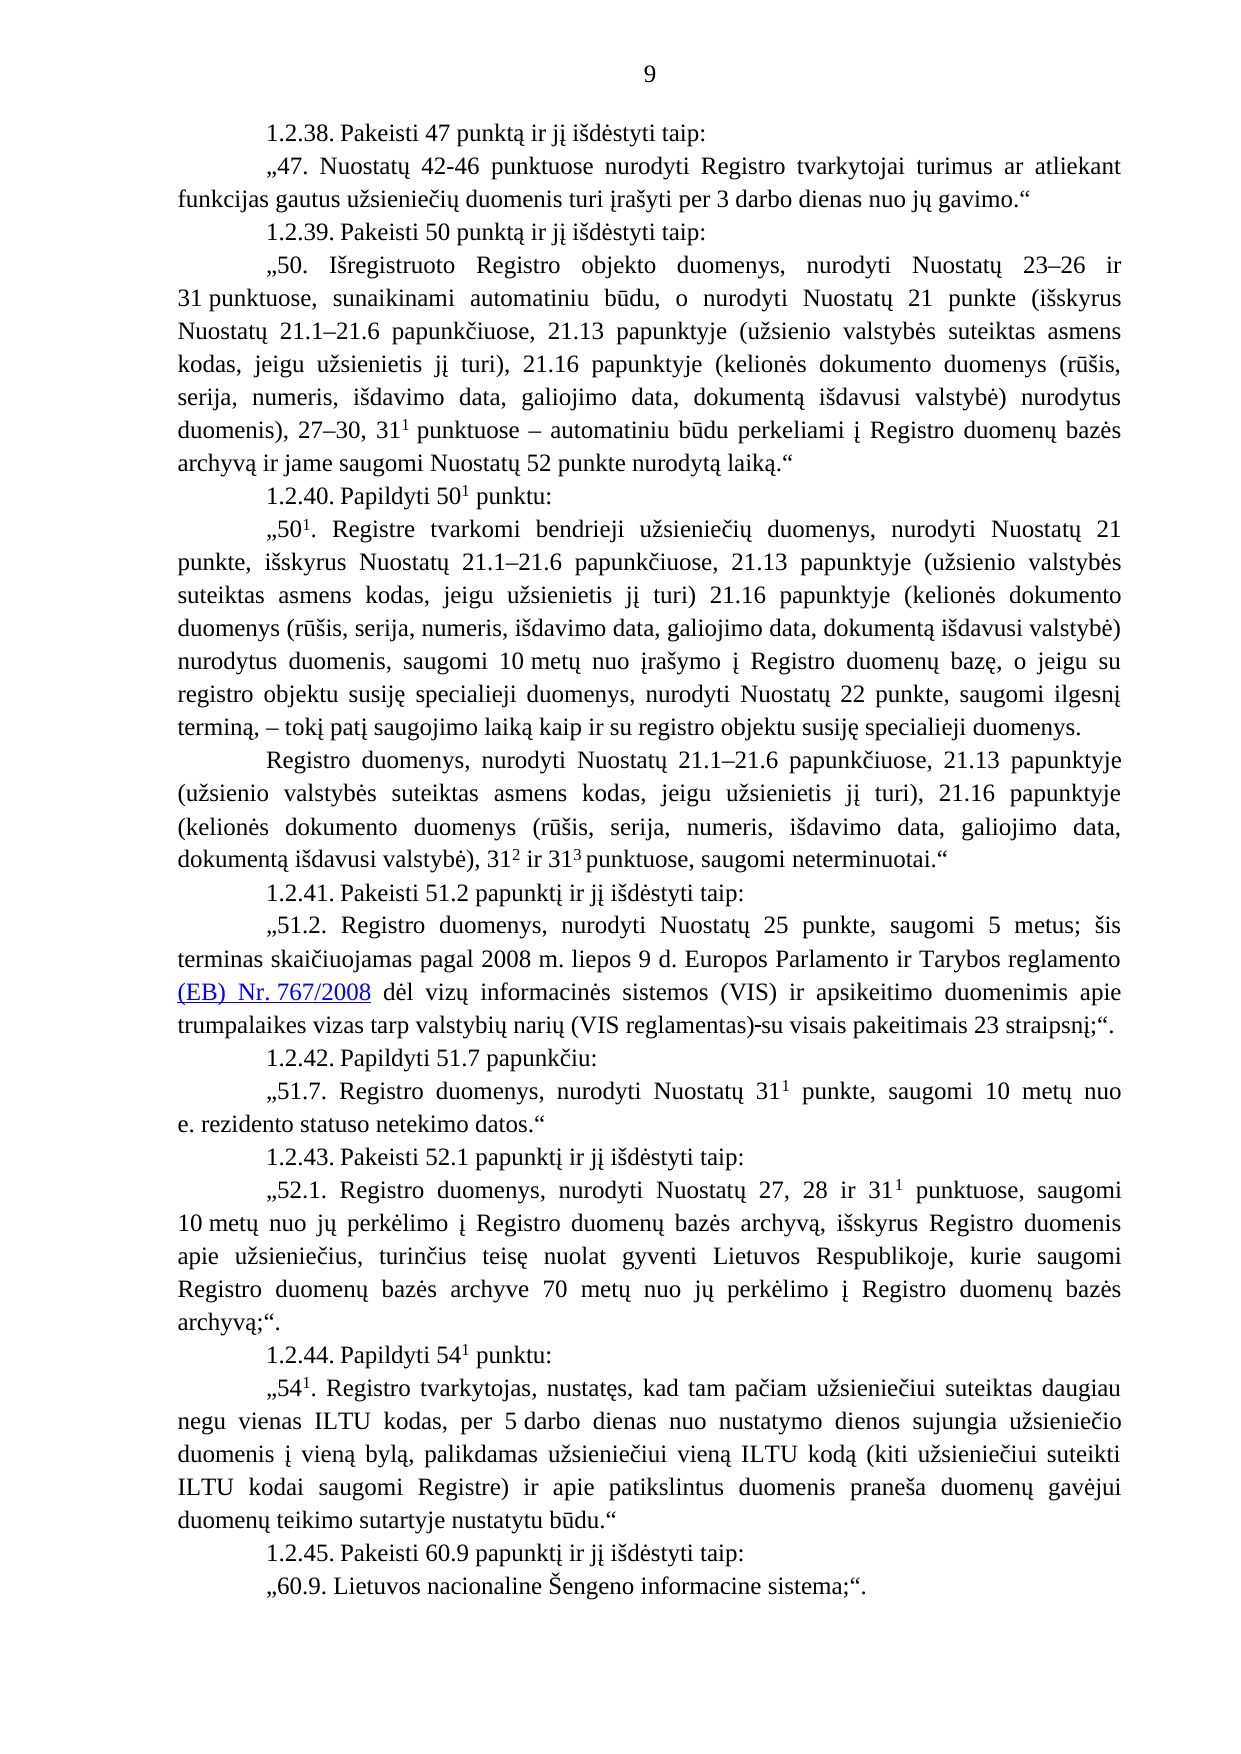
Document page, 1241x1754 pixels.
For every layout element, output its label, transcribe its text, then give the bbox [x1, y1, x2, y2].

text „60.9. Lietuvos nacionaline Šengeno informacine sistema;“. [177, 1571, 1122, 1600]
text Registro duomenys, nurodyti Nuostatų 21.1–21.6 papunkčiuose, 21.13 papunktyje (užsienio valstybės suteiktas asmens kodas, jeigu užsienietis jį turi), 21.16 papunktyje (kelionės dokumento duomenys (rūšis, serija, numeris, išdavimo data, galiojimo data, dokumentą išdavusi valstybė), 312 ir 313 punktuose, saugomi neterminuotai.“ [177, 746, 1122, 873]
text 1.2.43. Pakeisti 52.1 papunktį ir jį išdėstyti taip: [177, 1142, 1122, 1171]
text 1.2.38. Pakeisti 47 punktą ir jį išdėstyti taip: [177, 118, 1122, 147]
text „51.7. Registro duomenys, nurodyti Nuostatų 311 punkte, saugomi 10 metų nuo e. rezidento statuso netekimo datos.“ [177, 1076, 1122, 1137]
text 1.2.40. Papildyti 501 punktu: [177, 481, 1122, 510]
text 1.2.41. Pakeisti 51.2 papunktį ir jį išdėstyti taip: [177, 878, 1122, 906]
text 1.2.45. Pakeisti 60.9 papunktį ir jį išdėstyti taip: [177, 1538, 1122, 1567]
text „47. Nuostatų 42-46 punktuose nurodyti Registro tvarkytojai turimus ar atliekant funkcijas gautus užsieniečių duomenis turi įrašyti per 3 darbo dienas nuo jų gavimo.“ [177, 151, 1122, 213]
text 1.2.42. Papildyti 51.7 papunkčiu: [177, 1043, 1122, 1071]
text „52.1. Registro duomenys, nurodyti Nuostatų 27, 28 ir 311 punktuose, saugomi 10 metų nuo jų perkėlimo į Registro duomenų bazės archyvą, išskyrus Registro duomenis apie užsieniečius, turinčius teisę nuolat gyventi Lietuvos Respublikoje, kurie saugomi Registro duomenų bazės archyve 70 metų nuo jų perkėlimo į Registro duomenų bazės archyvą;“. [177, 1175, 1122, 1336]
text „501. Registre tvarkomi bendrieji užsieniečių duomenys, nurodyti Nuostatų 21 punkte, išskyrus Nuostatų 21.1–21.6 papunkčiuose, 21.13 papunktyje (užsienio valstybės suteiktas asmens kodas, jeigu užsienietis jį turi) 21.16 papunktyje (kelionės dokumento duomenys (rūšis, serija, numeris, išdavimo data, galiojimo data, dokumentą išdavusi valstybė) nurodytus duomenis, saugomi 10 metų nuo įrašymo į Registro duomenų bazę, o jeigu su registro objektu susiję specialieji duomenys, nurodyti Nuostatų 22 punkte, saugomi ilgesnį terminą, – tokį patį saugojimo laiką kaip ir su registro objektu susiję specialieji duomenys. [177, 514, 1122, 741]
text 1.2.39. Pakeisti 50 punktą ir jį išdėstyti taip: [177, 217, 1122, 246]
text 1.2.44. Papildyti 541 punktu: [177, 1340, 1122, 1369]
text „541. Registro tvarkytojas, nustatęs, kad tam pačiam užsieniečiui suteiktas daugiau negu vienas ILTU kodas, per 5 darbo dienas nuo nustatymo dienos sujungia užsieniečio duomenis į vieną bylą, palikdamas užsieniečiui vieną ILTU kodą (kiti užsieniečiui suteikti ILTU kodai saugomi Registre) ir apie patikslintus duomenis praneša duomenų gavėjui duomenų teikimo sutartyje nustatytu būdu.“ [177, 1373, 1122, 1534]
text „51.2. Registro duomenys, nurodyti Nuostatų 25 punkte, saugomi 5 metus; šis terminas skaičiuojamas pagal 2008 m. liepos 9 d. Europos Parlamento ir Tarybos reglamento (EB) Nr. 767/2008 dėl vizų informacinės sistemos (VIS) ir apsikeitimo duomenimis apie trumpalaikes vizas tarp valstybių narių (VIS reglamentas) su visais pakeitimais 23 straipsnį;“. [177, 911, 1122, 1038]
text „50. Išregistruoto Registro objekto duomenys, nurodyti Nuostatų 23–26 ir 31 punktuose, sunaikinami automatiniu būdu, o nurodyti Nuostatų 21 punkte (išskyrus Nuostatų 21.1–21.6 papunkčiuose, 21.13 papunktyje (užsienio valstybės suteiktas asmens kodas, jeigu užsienietis jį turi), 21.16 papunktyje (kelionės dokumento duomenys (rūšis, serija, numeris, išdavimo data, galiojimo data, dokumentą išdavusi valstybė) nurodytus duomenis), 27–30, 311 punktuose – automatiniu būdu perkeliami į Registro duomenų bazės archyvą ir jame saugomi Nuostatų 52 punkte nurodytą laiką.“ [177, 250, 1122, 477]
